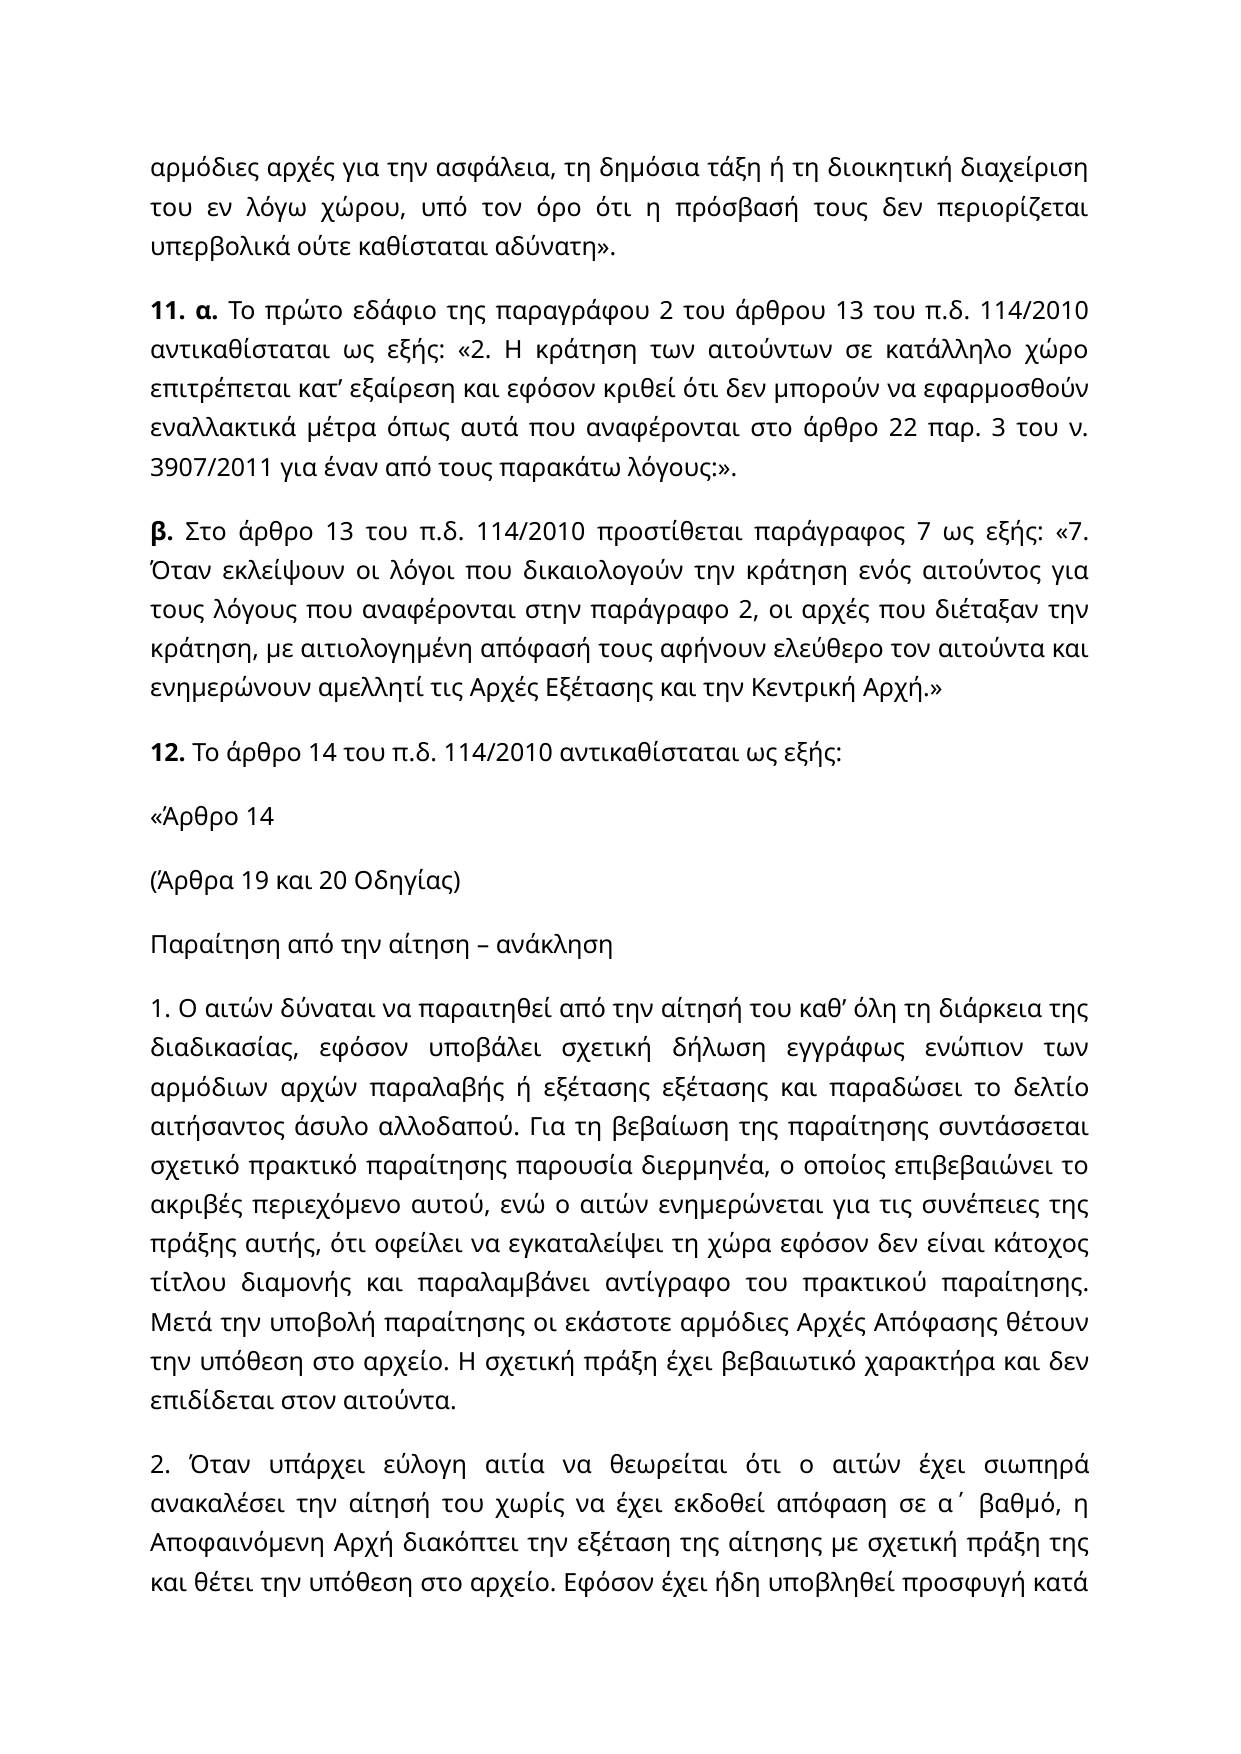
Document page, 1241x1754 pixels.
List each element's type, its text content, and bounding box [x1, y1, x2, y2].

text «Άρθρο 14 [150, 798, 1090, 832]
text (Άρθρα 19 και 20 Οδηγίας) [150, 862, 1090, 897]
text β. Στο άρθρο 13 του π.δ. 114/2010 προστίθεται παράγραφος 7 ως εξής: «7. Όταν εκλείψουν οι λόγοι που δικαιολογούν την κράτηση ενός αιτούντος για τους λόγους που αναφέρονται στην παράγραφο 2, οι αρχές που διέταξαν την κράτηση, με αιτιολογημένη απόφασή τους αφήνουν ελεύθερο τον αιτούντα και ενημερώνουν αμελλητί τις Αρχές Εξέτασης και την Κεντρική Αρχή.» [150, 513, 1090, 704]
text 2. Όταν υπάρχει εύλογη αιτία να θεωρείται ότι ο αιτών έχει σιωπηρά ανακαλέσει την αίτησή του χωρίς να έχει εκδοθεί απόφαση σε α΄ βαθμό, η Αποφαινόμενη Αρχή διακόπτει την εξέταση της αίτησης με σχετική πράξη της και θέτει την υπόθεση στο αρχείο. Εφόσον έχει ήδη υποβληθεί προσφυγή κατά [150, 1447, 1090, 1598]
text 12. Το άρθρο 14 του π.δ. 114/2010 αντικαθίσταται ως εξής: [150, 734, 1090, 768]
text 1. Ο αιτών δύναται να παραιτηθεί από την αίτησή του καθ’ όλη τη διάρκεια της διαδικασίας, εφόσον υποβάλει σχετική δήλωση εγγράφως ενώπιον των αρμόδιων αρχών παραλαβής ή εξέτασης εξέτασης και παραδώσει το δελτίο αιτήσαντος άσυλο αλλοδαπού. Για τη βεβαίωση της παραίτησης συντάσσεται σχετικό πρακτικό παραίτησης παρουσία διερμηνέα, ο οποίος επιβεβαιώνει το ακριβές περιεχόμενο αυτού, ενώ ο αιτών ενημερώνεται για τις συνέπειες της πράξης αυτής, ότι οφείλει να εγκαταλείψει τη χώρα εφόσον δεν είναι κάτοχος τίτλου διαμονής και παραλαμβάνει αντίγραφο του πρακτικού παραίτησης. Μετά την υποβολή παραίτησης οι εκάστοτε αρμόδιες Αρχές Απόφασης θέτουν την υπόθεση στο αρχείο. Η σχετική πράξη έχει βεβαιωτικό χαρακτήρα και δεν επιδίδεται στον αιτούντα. [150, 991, 1090, 1417]
text Παραίτηση από την αίτηση – ανάκληση [150, 927, 1090, 961]
text 11. α. Το πρώτο εδάφιο της παραγράφου 2 του άρθρου 13 του π.δ. 114/2010 αντικαθίσταται ως εξής: «2. Η κράτηση των αιτούντων σε κατάλληλο χώρο επιτρέπεται κατ’ εξαίρεση και εφόσον κριθεί ότι δεν μπορούν να εφαρμοσθούν εναλλακτικά μέτρα όπως αυτά που αναφέρονται στο άρθρο 22 παρ. 3 του ν. 3907/2011 για έναν από τους παρακάτω λόγους:». [150, 292, 1090, 483]
text αρμόδιες αρχές για την ασφάλεια, τη δημόσια τάξη ή τη διοικητική διαχείριση του εν λόγω χώρου, υπό τον όρο ότι η πρόσβασή τους δεν περιορίζεται υπερβολικά ούτε καθίσταται αδύνατη». [150, 150, 1090, 262]
